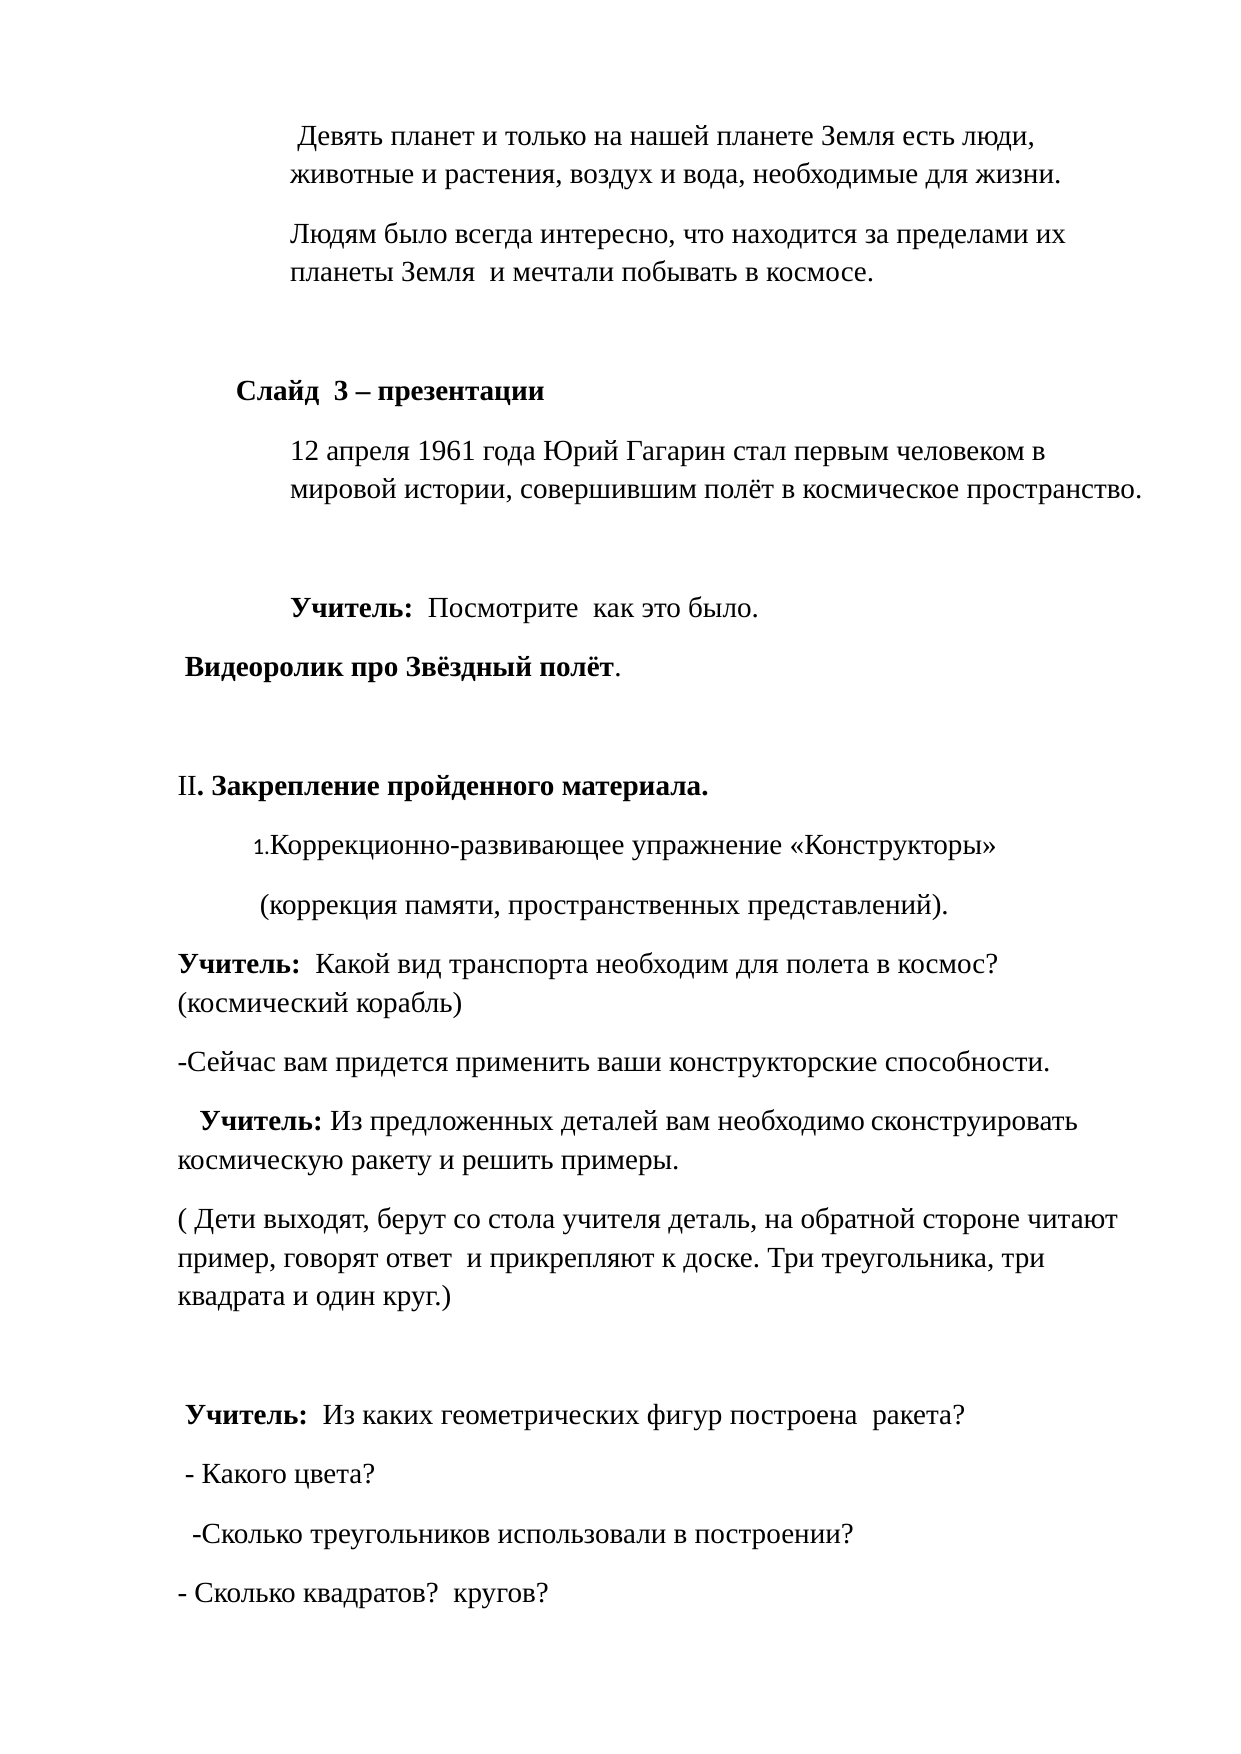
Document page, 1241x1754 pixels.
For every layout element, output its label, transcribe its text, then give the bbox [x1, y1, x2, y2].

text Учитель: Из каких геометрических фигур построена ракета? [177, 1397, 1152, 1431]
text -Сколько треугольников использовали в построении? [177, 1516, 1152, 1549]
text Учитель: Посмотрите как это было. [290, 590, 1152, 623]
text - Какого цвета? [177, 1457, 1152, 1490]
text Девять планет и только на нашей планете Земля есть люди, животные и растения, воздух и вода, необходимые для жизни. [290, 118, 1152, 190]
text II. Закрепление пройденного материала. [177, 768, 1152, 802]
text Видеоролик про Звёздный полёт. [177, 649, 1152, 683]
text ( Дети выходят, берут со стола учителя деталь, на обратной стороне читают пример, говорят ответ и прикрепляют к доске. Три треугольника, три квадрата и один круг.) [177, 1201, 1152, 1312]
text (коррекция памяти, пространственных представлений). [252, 887, 1152, 920]
text Слайд 3 – презентации [177, 373, 1152, 407]
text Учитель: Какой вид транспорта необходим для полета в космос? (космический корабль) [177, 946, 1152, 1018]
text Людям было всегда интересно, что находится за пределами их планеты Земля и мечтали побывать в космосе. [290, 216, 1152, 288]
text Учитель: Из предложенных деталей вам необходимо сконструировать космическую ракету и решить примеры. [177, 1103, 1152, 1176]
text - Сколько квадратов? кругов? [177, 1575, 1152, 1609]
list Коррекционно-развивающее упражнение «Конструкторы» [252, 827, 1152, 861]
text 12 апреля 1961 года Юрий Гагарин стал первым человеком в мировой истории, совершившим полёт в космическое пространство. [290, 433, 1152, 505]
text -Сейчас вам придется применить ваши конструкторские способности. [177, 1044, 1152, 1078]
